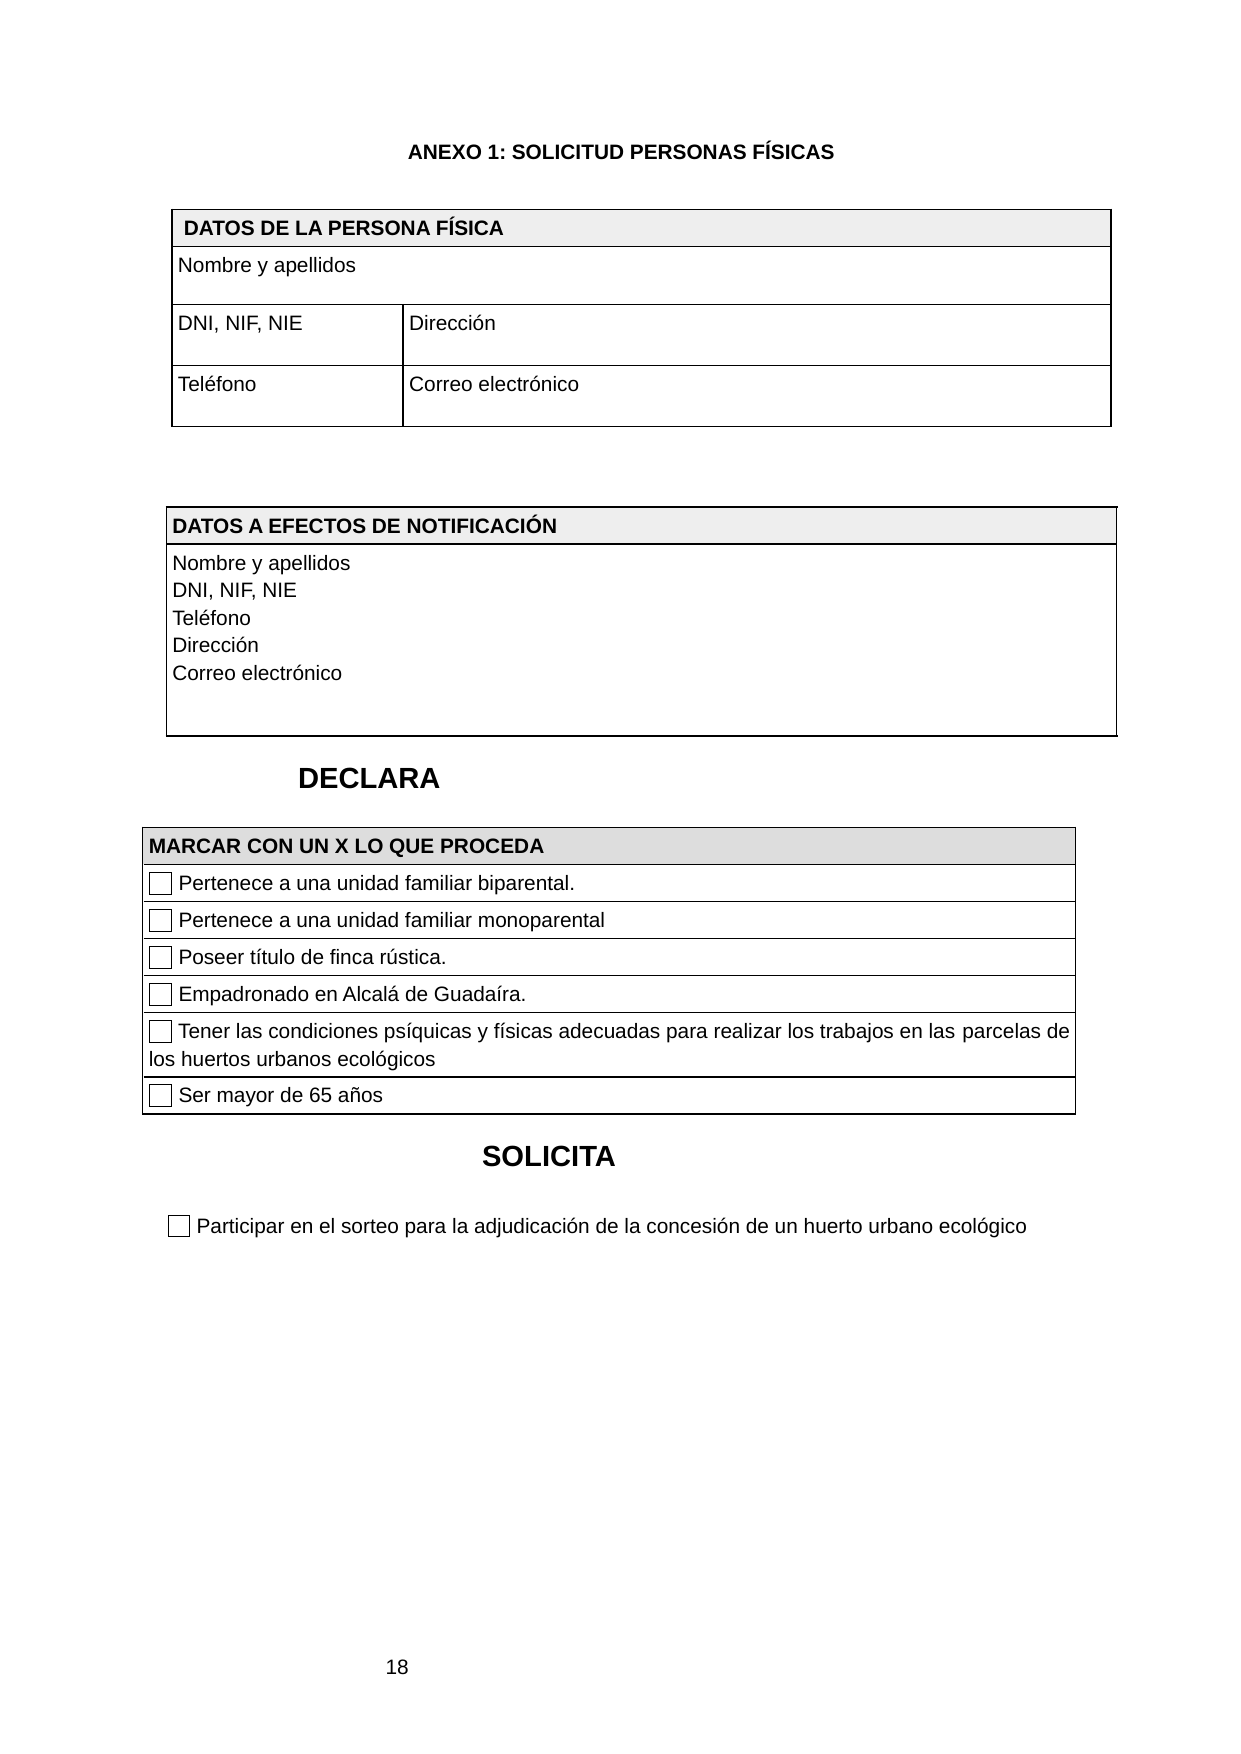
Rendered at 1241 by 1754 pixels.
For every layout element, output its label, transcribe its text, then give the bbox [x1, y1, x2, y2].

text Participar en el sorteo para la adjudicación de la concesión de un huerto urbano ecológico [167, 1214, 1076, 1238]
table_header MARCAR CON UN X LO QUE PROCEDA [143, 828, 1075, 864]
table_cell Tener las condiciones psíquicas y físicas adecuadas para realizar los trabajos en las parcelas de los huertos urbanos ecológicos [143, 1013, 1075, 1076]
table_cell Dirección [404, 305, 1110, 365]
table_cell Pertenece a una unidad familiar biparental. [143, 865, 1075, 901]
table_cell DNI, NIF, NIE [173, 305, 402, 365]
table_header DATOS A EFECTOS DE NOTIFICACIÓN [167, 508, 1116, 543]
table_cell Empadronado en Alcalá de Guadaíra. [143, 976, 1075, 1012]
table_cell Pertenece a una unidad familiar monoparental [143, 902, 1075, 938]
text ANEXO 1: SOLICITUD PERSONAS FÍSICAS [167, 139, 1076, 163]
table_cell Nombre y apellidos DNI, NIF, NIE Teléfono Dirección Correo electrónico [167, 545, 1116, 735]
table_cell Poseer título de finca rústica. [143, 939, 1075, 974]
table_header [167, 1190, 1111, 1214]
text SOLICITA [167, 1138, 1076, 1172]
table_header DATOS DE LA PERSONA FÍSICA [173, 210, 1110, 246]
table_cell Nombre y apellidos [173, 247, 1110, 304]
table_cell Correo electrónico [404, 366, 1110, 426]
table_cell Teléfono [173, 366, 402, 426]
text DECLARA [167, 761, 1076, 794]
table_cell Ser mayor de 65 años [143, 1077, 1075, 1113]
